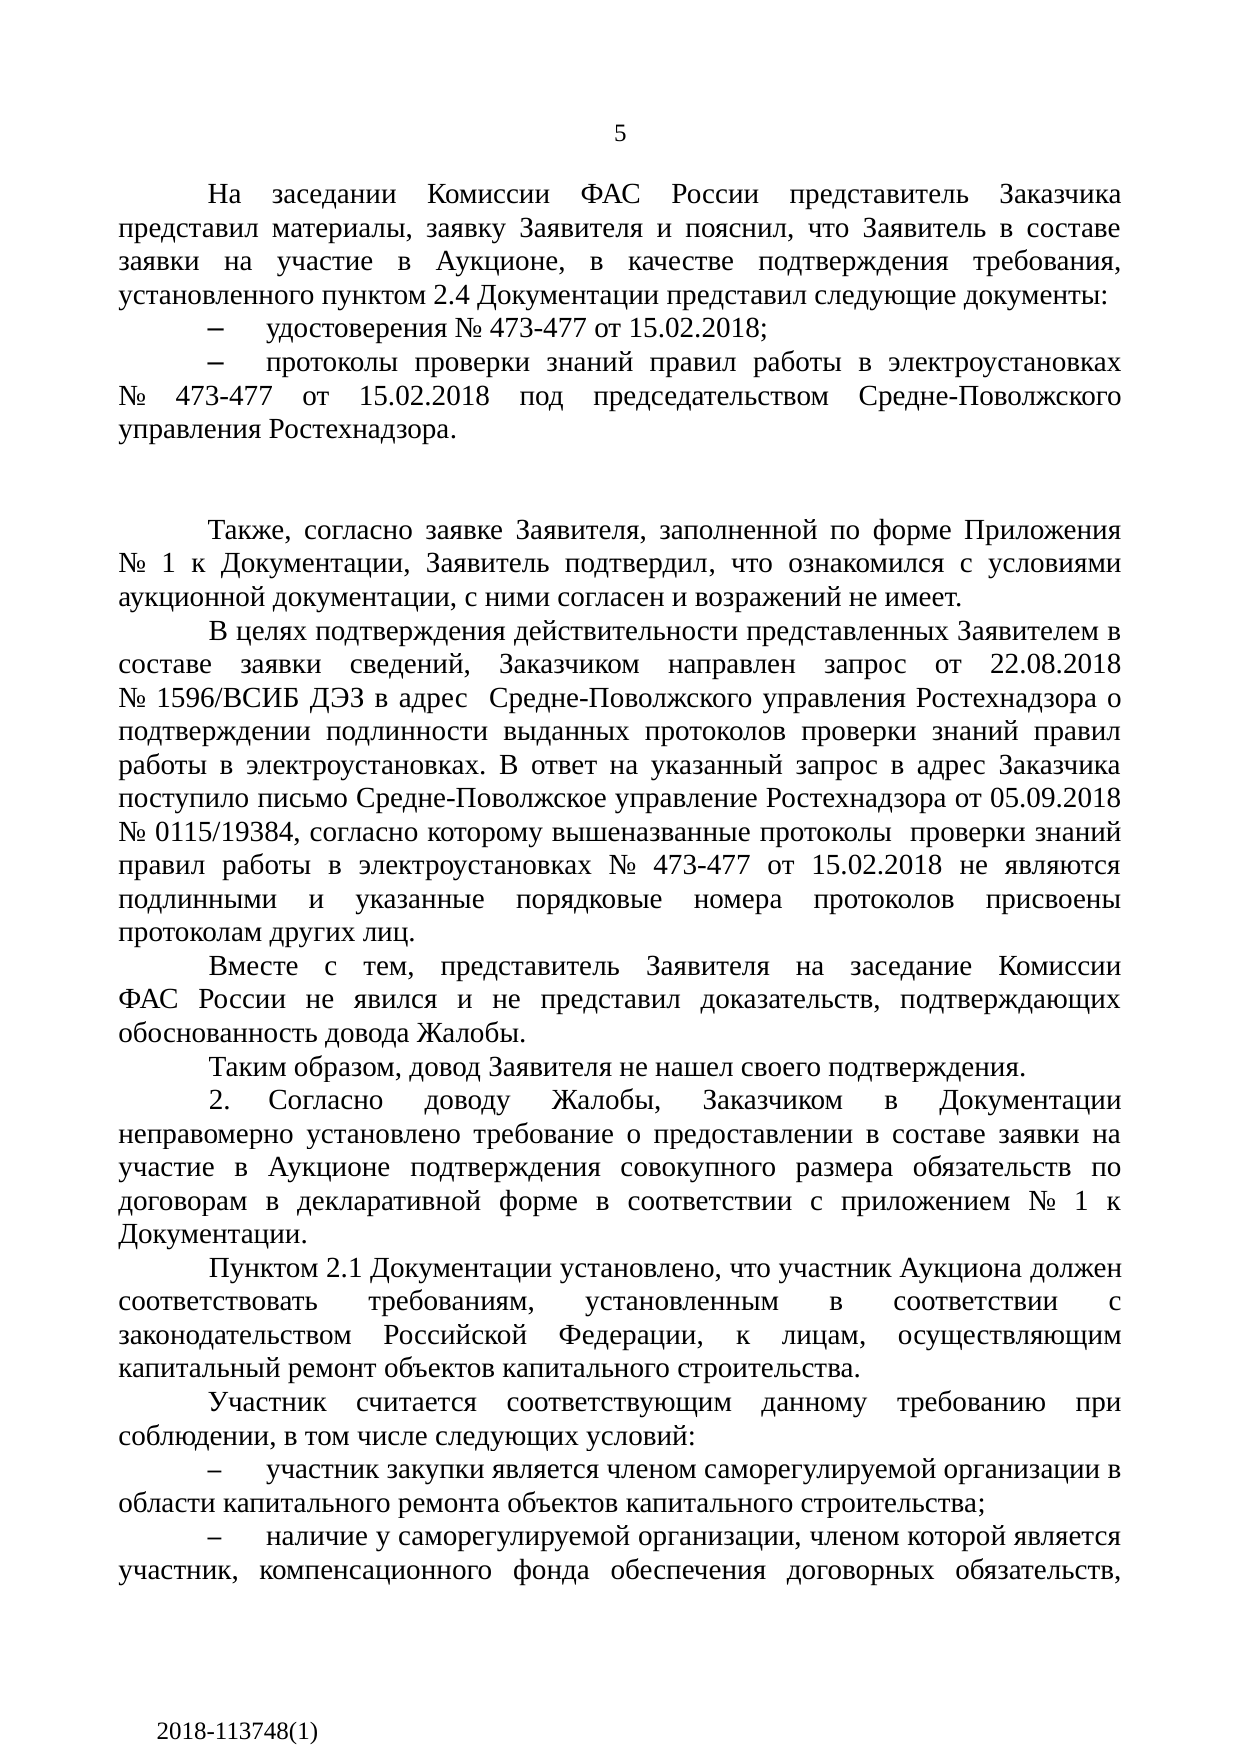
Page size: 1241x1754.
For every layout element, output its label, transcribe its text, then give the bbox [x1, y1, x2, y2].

text Вместе с тем, представитель Заявителя на заседание Комиссии ФАС России не явился и не представил доказательств, подтверждающих обоснованность довода Жалобы. [118, 948, 1122, 1049]
text Участник считается соответствующим данному требованию при соблюдении, в том числе следующих условий: [118, 1384, 1122, 1451]
list протоколы проверки знаний правил работы в электроустановках № 473-477 от 15.02.2018 под председательством Средне-Поволжского управления Ростехнадзора. [118, 344, 1122, 445]
text Таким образом, довод Заявителя не нашел своего подтверждения. [118, 1049, 1122, 1082]
list Согласно доводу Жалобы, Заказчиком в Документации неправомерно установлено требование о предоставлении в составе заявки на участие в Аукционе подтверждения совокупного размера обязательств по договорам в декларативной форме в соответствии с приложением № 1 к Документации. [118, 1082, 1122, 1250]
list участник закупки является членом саморегулируемой организации в области капитального ремонта объектов капитального строительства; [118, 1451, 1122, 1518]
text На заседании Комиссии ФАС России представитель Заказчика представил материалы, заявку Заявителя и пояснил, что Заявитель в составе заявки на участие в Аукционе, в качестве подтверждения требования, установленного пунктом 2.4 Документации представил следующие документы: [118, 176, 1122, 311]
text Пунктом 2.1 Документации установлено, что участник Аукциона должен соответствовать требованиям, установленным в соответствии с законодательством Российской Федерации, к лицам, осуществляющим капитальный ремонт объектов капитального строительства. [118, 1250, 1122, 1384]
text В целях подтверждения действительности представленных Заявителем в составе заявки сведений, Заказчиком направлен запрос от 22.08.2018 № 1596/ВСИБ ДЭЗ в адрес Средне-Поволжского управления Ростехнадзора о подтверждении подлинности выданных протоколов проверки знаний правил работы в электроустановках. В ответ на указанный запрос в адрес Заказчика поступило письмо Средне-Поволжское управление Ростехнадзора от 05.09.2018 № 0115/19384, согласно которому вышеназванные протоколы проверки знаний правил работы в электроустановках № 473-477 от 15.02.2018 не являются подлинными и указанные порядковые номера протоколов присвоены протоколам других лиц. [118, 613, 1122, 948]
text Также, согласно заявке Заявителя, заполненной по форме Приложения № 1 к Документации, Заявитель подтвердил, что ознакомился с условиями аукционной документации, с ними согласен и возражений не имеет. [118, 512, 1122, 613]
list удостоверения № 473-477 от 15.02.2018; [118, 311, 1122, 344]
list наличие у саморегулируемой организации, членом которой является участник, компенсационного фонда обеспечения договорных обязательств, [118, 1518, 1122, 1585]
